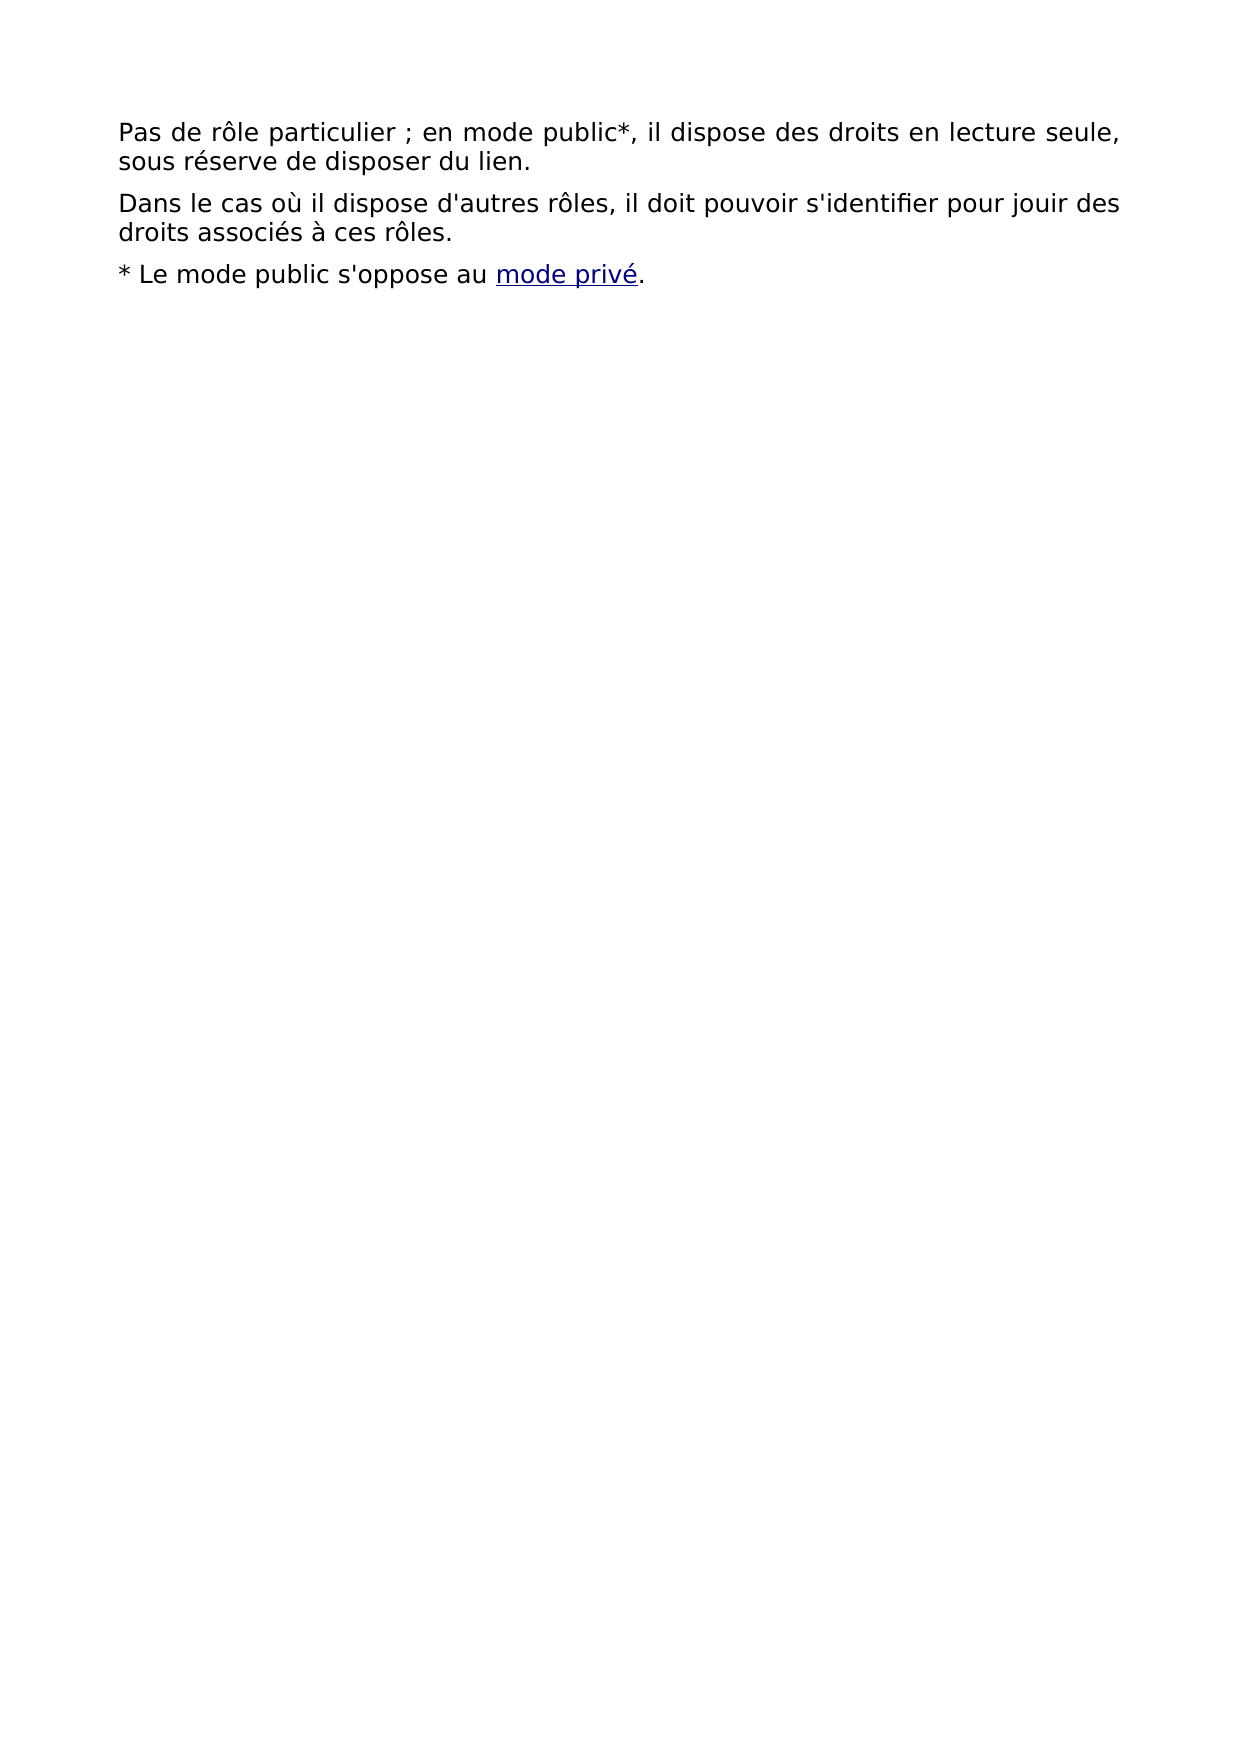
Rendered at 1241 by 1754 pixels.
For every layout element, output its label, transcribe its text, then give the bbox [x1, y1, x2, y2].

text * Le mode public s'oppose au mode privé. [118, 260, 1122, 289]
text Dans le cas où il dispose d'autres rôles, il doit pouvoir s'identifier pour jouir des droits associés à ces rôles. [118, 189, 1122, 247]
text Pas de rôle particulier ; en mode public*, il dispose des droits en lecture seule, sous réserve de disposer du lien. [118, 118, 1122, 176]
